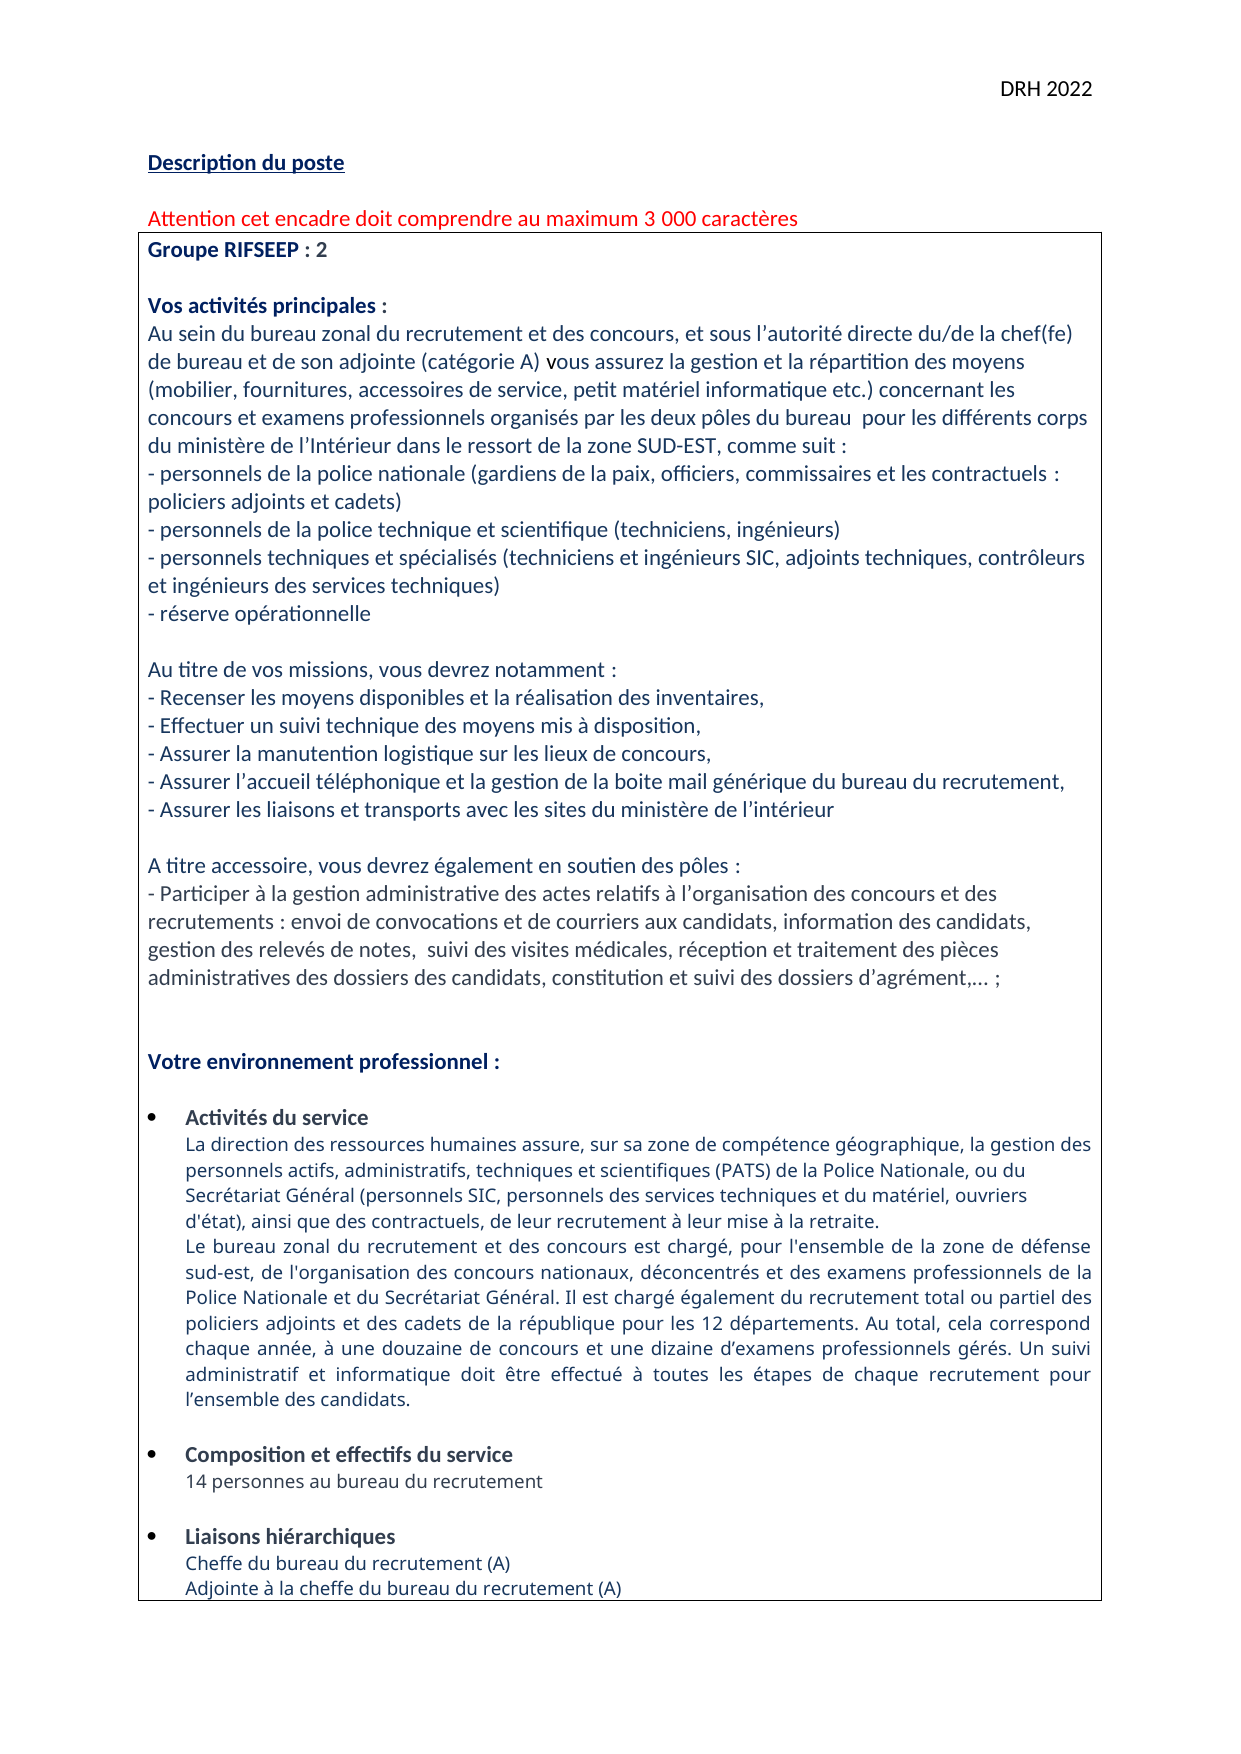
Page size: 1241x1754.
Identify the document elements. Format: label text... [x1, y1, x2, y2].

text Description du poste [148, 148, 1093, 176]
text Au titre de vos missions, vous devrez notamment : [148, 655, 1093, 683]
list Composition et effectifs du service [148, 1440, 1093, 1468]
text - Assurer l’accueil téléphonique et la gestion de la boite mail générique du bureau du recrutement, [148, 767, 1093, 795]
list La direction des ressources humaines assure, sur sa zone de compétence géographique, la gestion des personnels actifs, administratifs, techniques et scientifiques (PATS) de la Police Nationale, ou du Secrétariat Général (personnels SIC, personnels des services techniques et du matériel, ouvriers d'état), ainsi que des contractuels, de leur recrutement à leur mise à la retraite. [148, 1131, 1093, 1233]
list Liaisons hiérarchiques [148, 1522, 1093, 1550]
text A titre accessoire, vous devrez également en soutien des pôles : [148, 851, 1093, 879]
text Groupe RIFSEEP : 2 [139, 233, 1101, 263]
text - personnels de la police technique et scientifique (techniciens, ingénieurs) [148, 515, 1093, 543]
text - Participer à la gestion administrative des actes relatifs à l’organisation des concours et des recrutements : envoi de convocations et de courriers aux candidats, information des candidats, gestion des relevés de notes, suivi des visites médicales, réception et traitement des pièces administratives des dossiers des candidats, constitution et suivi des dossiers d’agrément,… ; [148, 879, 1093, 991]
list 14 personnes au bureau du recrutement [148, 1468, 1093, 1494]
list Le bureau zonal du recrutement et des concours est chargé, pour l'ensemble de la zone de défense sud-est, de l'organisation des concours nationaux, déconcentrés et des examens professionnels de la Police Nationale et du Secrétariat Général. Il est chargé également du recrutement total ou partiel des policiers adjoints et des cadets de la république pour les 12 départements. Au total, cela correspond chaque année, à une douzaine de concours et une dizaine d’examens professionnels gérés. Un suivi administratif et informatique doit être effectué à toutes les étapes de chaque recrutement pour l’ensemble des candidats. [148, 1233, 1093, 1412]
text Au sein du bureau zonal du recrutement et des concours, et sous l’autorité directe du/de la chef(fe) de bureau et de son adjointe (catégorie A) vous assurez la gestion et la répartition des moyens (mobilier, fournitures, accessoires de service, petit matériel informatique etc.) concernant les concours et examens professionnels organisés par les deux pôles du bureau pour les différents corps du ministère de l’Intérieur dans le ressort de la zone SUD-EST, comme suit : [148, 319, 1093, 459]
list Activités du service [148, 1103, 1093, 1131]
text - Effectuer un suivi technique des moyens mis à disposition, [148, 711, 1093, 739]
text - réserve opérationnelle [148, 599, 1093, 627]
list Cheffe du bureau du recrutement (A) Adjointe à la cheffe du bureau du recrutement (A) [148, 1550, 1093, 1600]
text - personnels techniques et spécialisés (techniciens et ingénieurs SIC, adjoints techniques, contrôleurs et ingénieurs des services techniques) [148, 543, 1093, 599]
text - Recenser les moyens disponibles et la réalisation des inventaires, [148, 683, 1093, 711]
text Vos activités principales : [148, 291, 1093, 319]
text - Assurer les liaisons et transports avec les sites du ministère de l’intérieur [148, 795, 1093, 823]
text Votre environnement professionnel : [148, 1047, 1093, 1075]
text Attention cet encadre doit comprendre au maximum 3 000 caractères [148, 204, 1093, 232]
text - Assurer la manutention logistique sur les lieux de concours, [148, 739, 1093, 767]
text - personnels de la police nationale (gardiens de la paix, officiers, commissaires et les contractuels : policiers adjoints et cadets) [148, 459, 1093, 515]
